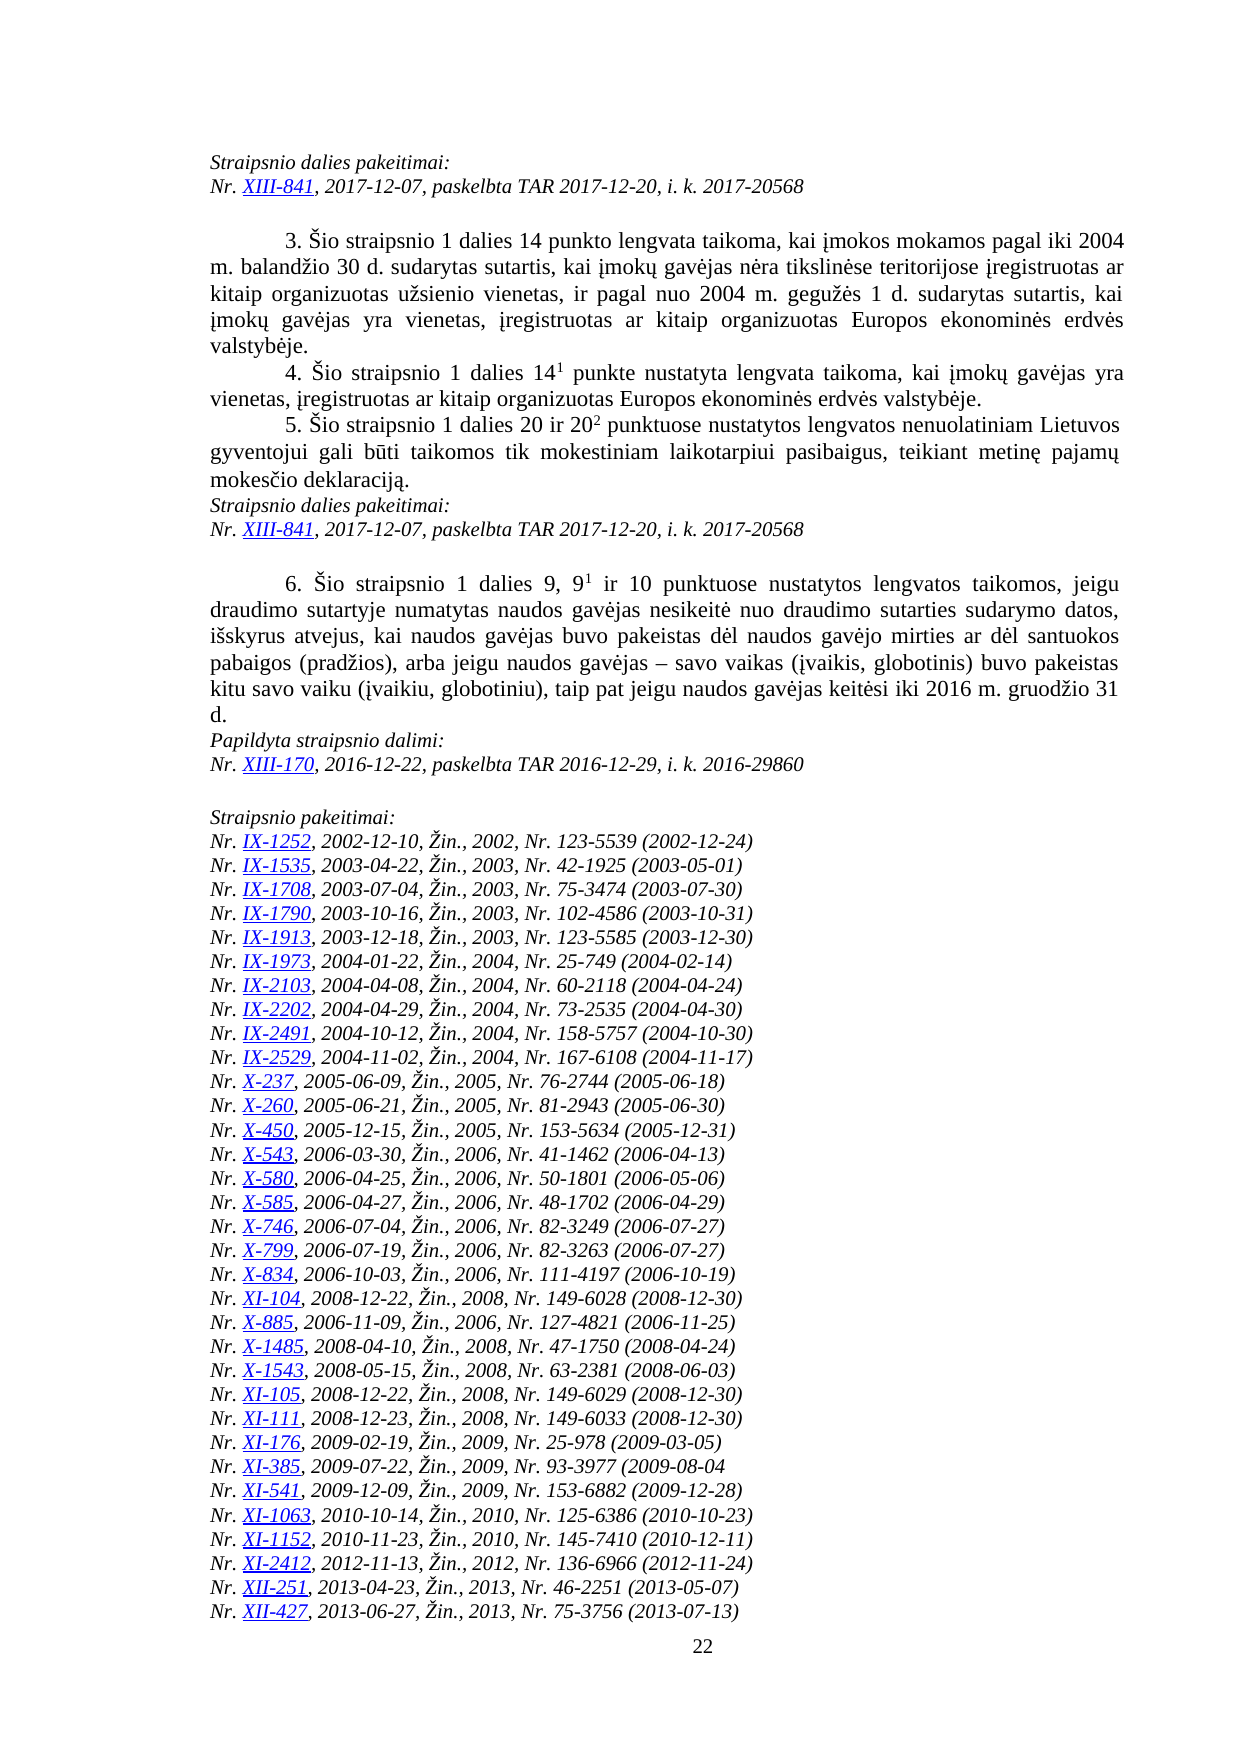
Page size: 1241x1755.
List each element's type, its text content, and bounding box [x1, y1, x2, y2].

text Nr. XI-385, 2009-07-22, Žin., 2009, Nr. 93-3977 (2009-08-04 [210, 1454, 1126, 1478]
text Nr. XIII-841, 2017-12-07, paskelbta TAR 2017-12-20, i. k. 2017-20568 [210, 174, 1120, 198]
text Straipsnio pakeitimai: [210, 805, 1126, 829]
text Nr. IX-1913, 2003-12-18, Žin., 2003, Nr. 123-5585 (2003-12-30) [210, 925, 1126, 949]
text Nr. XII-427, 2013-06-27, Žin., 2013, Nr. 75-3756 (2013-07-13) [210, 1599, 1126, 1623]
text Nr. X-260, 2005-06-21, Žin., 2005, Nr. 81-2943 (2005-06-30) [210, 1093, 1126, 1117]
text Nr. XI-541, 2009-12-09, Žin., 2009, Nr. 153-6882 (2009-12-28) [210, 1478, 1126, 1502]
text Nr. IX-1708, 2003-07-04, Žin., 2003, Nr. 75-3474 (2003-07-30) [210, 877, 1126, 901]
text Nr. XII-251, 2013-04-23, Žin., 2013, Nr. 46-2251 (2013-05-07) [210, 1575, 1126, 1599]
text Nr. XI-1063, 2010-10-14, Žin., 2010, Nr. 125-6386 (2010-10-23) [210, 1502, 1126, 1527]
text Nr. IX-2103, 2004-04-08, Žin., 2004, Nr. 60-2118 (2004-04-24) [210, 973, 1126, 997]
text Nr. X-580, 2006-04-25, Žin., 2006, Nr. 50-1801 (2006-05-06) [210, 1166, 1126, 1190]
text Nr. X-799, 2006-07-19, Žin., 2006, Nr. 82-3263 (2006-07-27) [210, 1238, 1126, 1262]
text Nr. IX-2202, 2004-04-29, Žin., 2004, Nr. 73-2535 (2004-04-30) [210, 997, 1126, 1021]
text Nr. X-237, 2005-06-09, Žin., 2005, Nr. 76-2744 (2005-06-18) [210, 1069, 1126, 1093]
text Nr. XIII-841, 2017-12-07, paskelbta TAR 2017-12-20, i. k. 2017-20568 [210, 517, 1120, 541]
text Nr. X-885, 2006-11-09, Žin., 2006, Nr. 127-4821 (2006-11-25) [210, 1310, 1126, 1334]
text Nr. X-746, 2006-07-04, Žin., 2006, Nr. 82-3249 (2006-07-27) [210, 1214, 1126, 1238]
text Nr. XIII-170, 2016-12-22, paskelbta TAR 2016-12-29, i. k. 2016-29860 [210, 752, 1120, 776]
text Nr. X-1543, 2008-05-15, Žin., 2008, Nr. 63-2381 (2008-06-03) [210, 1358, 1126, 1382]
text 3. Šio straipsnio 1 dalies 14 punkto lengvata taikoma, kai įmokos mokamos pagal iki 2004 m. balandžio 30 d. sudarytas sutartis, kai įmokų gavėjas nėra tikslinėse teritorijose įregistruotas ar kitaip organizuotas užsienio vienetas, ir pagal nuo 2004 m. gegužės 1 d. sudarytas sutartis, kai įmokų gavėjas yra vienetas, įregistruotas ar kitaip organizuotas Europos ekonominės erdvės valstybėje. [210, 227, 1126, 359]
text Nr. X-450, 2005-12-15, Žin., 2005, Nr. 153-5634 (2005-12-31) [210, 1117, 1126, 1142]
text 6. Šio straipsnio 1 dalies 9, 91 ir 10 punktuose nustatytos lengvatos taikomos, jeigu draudimo sutartyje numatytas naudos gavėjas nesikeitė nuo draudimo sutarties sudarymo datos, išskyrus atvejus, kai naudos gavėjas buvo pakeistas dėl naudos gavėjo mirties ar dėl santuokos pabaigos (pradžios), arba jeigu naudos gavėjas – savo vaikas (įvaikis, globotinis) buvo pakeistas kitu savo vaiku (įvaikiu, globotiniu), taip pat jeigu naudos gavėjas keitėsi iki 2016 m. gruodžio 31 d. [210, 570, 1120, 728]
text Nr. X-543, 2006-03-30, Žin., 2006, Nr. 41-1462 (2006-04-13) [210, 1142, 1126, 1166]
text Papildyta straipsnio dalimi: [210, 728, 1120, 752]
text Nr. X-585, 2006-04-27, Žin., 2006, Nr. 48-1702 (2006-04-29) [210, 1190, 1126, 1214]
text Nr. XI-105, 2008-12-22, Žin., 2008, Nr. 149-6029 (2008-12-30) [210, 1382, 1126, 1406]
text Nr. XI-104, 2008-12-22, Žin., 2008, Nr. 149-6028 (2008-12-30) [210, 1286, 1126, 1310]
text Nr. XI-1152, 2010-11-23, Žin., 2010, Nr. 145-7410 (2010-12-11) [210, 1527, 1126, 1551]
text Nr. IX-2529, 2004-11-02, Žin., 2004, Nr. 167-6108 (2004-11-17) [210, 1045, 1126, 1069]
text Nr. X-834, 2006-10-03, Žin., 2006, Nr. 111-4197 (2006-10-19) [210, 1262, 1126, 1286]
text 5. Šio straipsnio 1 dalies 20 ir 202 punktuose nustatytos lengvatos nenuolatiniam Lietuvos gyventojui gali būti taikomos tik mokestiniam laikotarpiui pasibaigus, teikiant metinę pajamų mokesčio deklaraciją. [210, 411, 1120, 493]
text Nr. X-1485, 2008-04-10, Žin., 2008, Nr. 47-1750 (2008-04-24) [210, 1334, 1126, 1358]
text Nr. IX-1973, 2004-01-22, Žin., 2004, Nr. 25-749 (2004-02-14) [210, 949, 1126, 973]
text Straipsnio dalies pakeitimai: [210, 150, 1120, 174]
text Nr. IX-1535, 2003-04-22, Žin., 2003, Nr. 42-1925 (2003-05-01) [210, 853, 1126, 877]
text 4. Šio straipsnio 1 dalies 141 punkte nustatyta lengvata taikoma, kai įmokų gavėjas yra vienetas, įregistruotas ar kitaip organizuotas Europos ekonominės erdvės valstybėje. [210, 359, 1126, 411]
text Nr. XI-176, 2009-02-19, Žin., 2009, Nr. 25-978 (2009-03-05) [210, 1430, 1126, 1454]
text Nr. IX-1252, 2002-12-10, Žin., 2002, Nr. 123-5539 (2002-12-24) [210, 829, 1126, 853]
text Straipsnio dalies pakeitimai: [210, 493, 1120, 517]
text Nr. XI-111, 2008-12-23, Žin., 2008, Nr. 149-6033 (2008-12-30) [210, 1406, 1126, 1430]
text Nr. IX-2491, 2004-10-12, Žin., 2004, Nr. 158-5757 (2004-10-30) [210, 1021, 1126, 1045]
text Nr. IX-1790, 2003-10-16, Žin., 2003, Nr. 102-4586 (2003-10-31) [210, 901, 1126, 925]
text Nr. XI-2412, 2012-11-13, Žin., 2012, Nr. 136-6966 (2012-11-24) [210, 1551, 1126, 1575]
